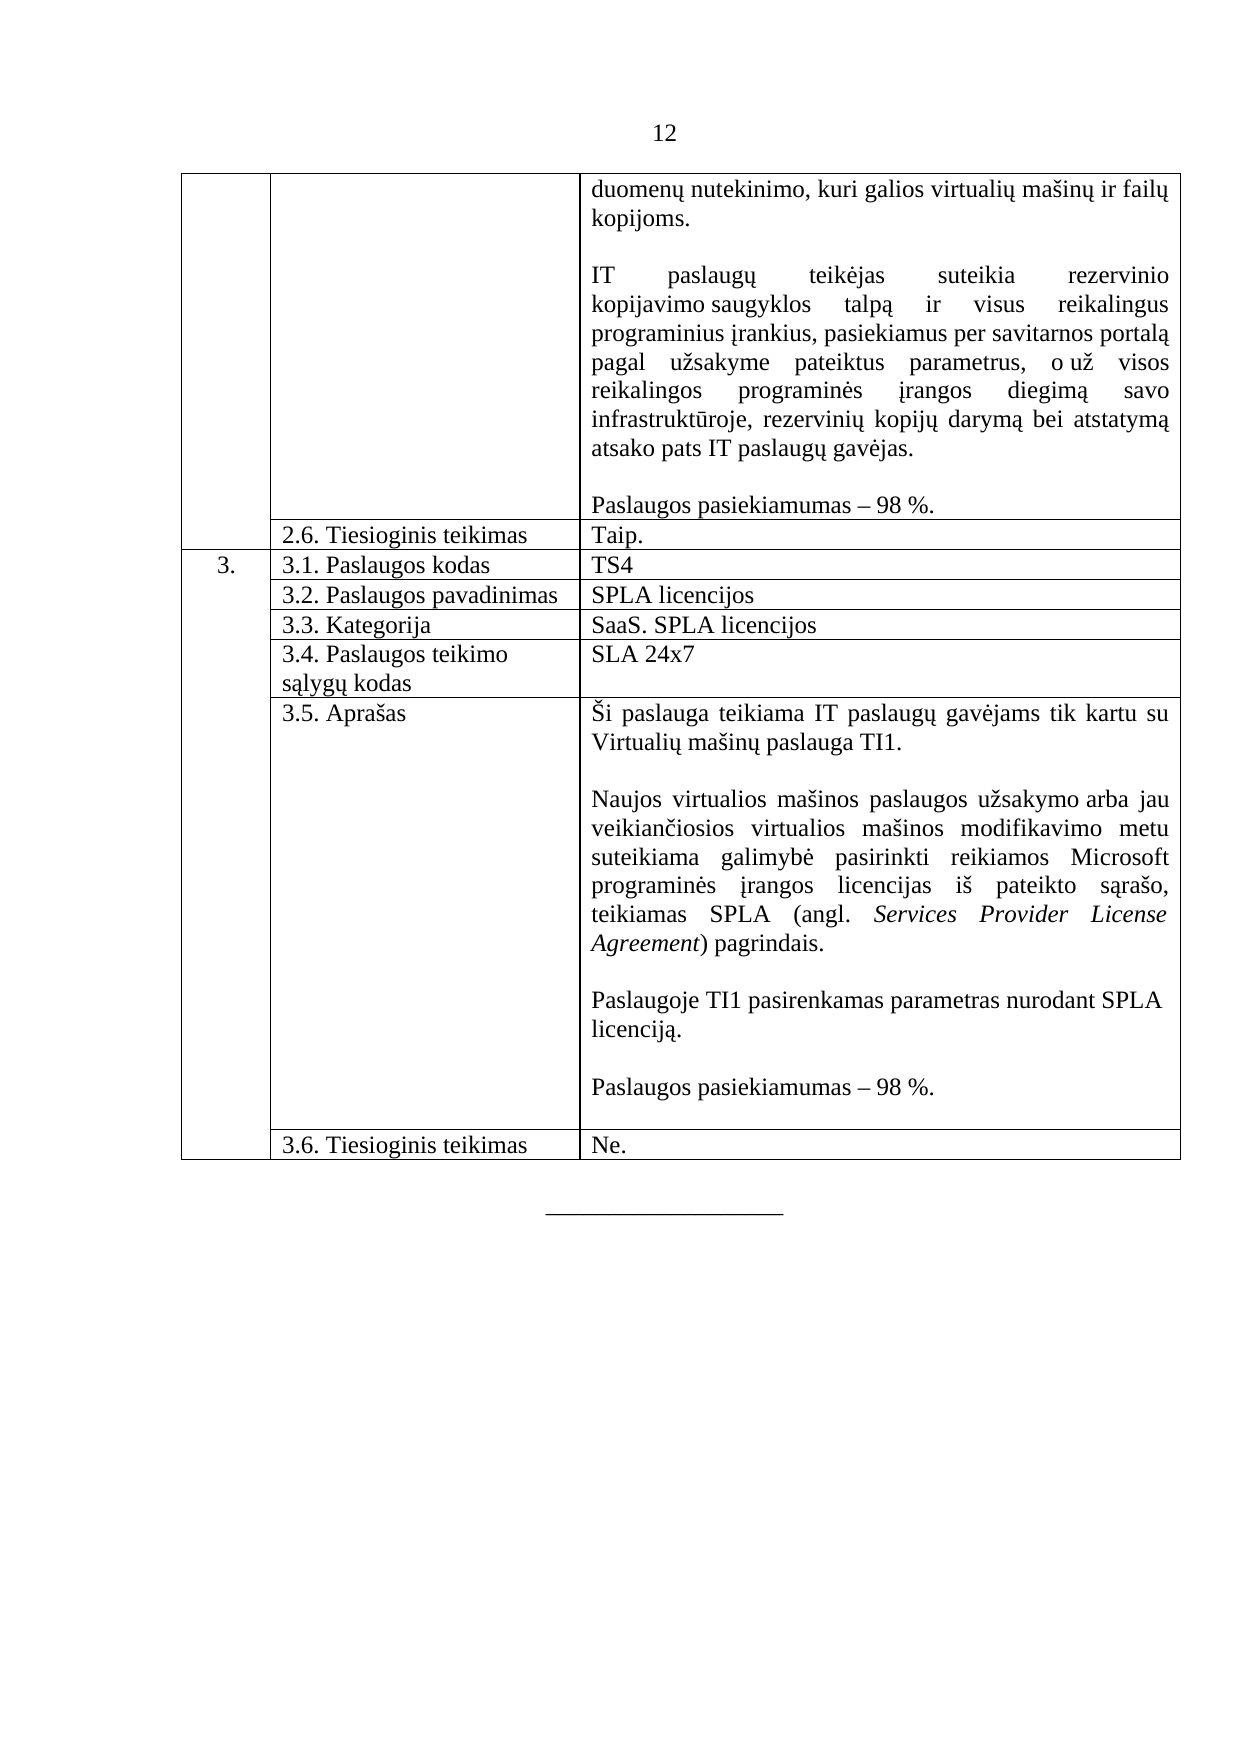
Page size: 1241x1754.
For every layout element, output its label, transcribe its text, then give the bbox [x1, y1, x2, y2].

table_cell [182, 174, 270, 549]
table_cell SLA 24x7 [581, 640, 1180, 697]
table_cell Ši paslauga teikiama IT paslaugų gavėjams tik kartu su Virtualių mašinų paslauga TI1. Naujos virtualios mašinos paslaugos užsakymo arba jau veikiančiosios virtualios mašinos modifikavimo metu suteikiama galimybė pasirinkti reikiamos Microsoft programinės įrangos licencijas iš pateikto sąrašo, teikiamas SPLA (angl. Services Provider License Agreement) pagrindais. Paslaugoje TI1 pasirenkamas parametras nurodant SPLA licenciją. Paslaugos pasiekiamumas – 98 %. [581, 698, 1180, 1129]
table_cell [177, 519, 181, 549]
table_cell 2.6. Tiesioginis teikimas [271, 520, 579, 549]
table_cell Ne. [581, 1130, 1180, 1159]
table_cell 3.1. Paslaugos kodas [271, 550, 579, 579]
table_cell [177, 697, 181, 1129]
table_cell 3.2. Paslaugos pavadinimas [271, 580, 579, 609]
table_cell 3. [182, 550, 270, 1159]
table_cell [177, 1129, 181, 1159]
table_cell 3.4. Paslaugos teikimo sąlygų kodas [271, 640, 579, 697]
table_cell 3.5. Aprašas [271, 698, 579, 1129]
table_cell Taip. [581, 520, 1180, 549]
table_cell [177, 579, 181, 609]
table_cell [271, 174, 579, 519]
table_cell 3.3. Kategorija [271, 610, 579, 638]
table_cell [177, 549, 181, 579]
table_cell 3.6. Tiesioginis teikimas [271, 1130, 579, 1159]
text ___________________ [177, 1189, 1152, 1218]
table_cell [177, 173, 181, 519]
table_cell duomenų nutekinimo, kuri galios virtualių mašinų ir failų kopijoms. IT paslaugų teikėjas suteikia rezervinio kopijavimo saugyklos talpą ir visus reikalingus programinius įrankius, pasiekiamus per savitarnos portalą pagal užsakyme pateiktus parametrus, o už visos reikalingos programinės įrangos diegimą savo infrastruktūroje, rezervinių kopijų darymą bei atstatymą atsako pats IT paslaugų gavėjas. Paslaugos pasiekiamumas – 98 %. [581, 174, 1180, 519]
table_cell [177, 609, 181, 638]
table_cell SPLA licencijos [581, 580, 1180, 609]
table_cell TS4 [581, 550, 1180, 579]
table_cell [177, 639, 181, 697]
table_cell SaaS. SPLA licencijos [581, 610, 1180, 638]
